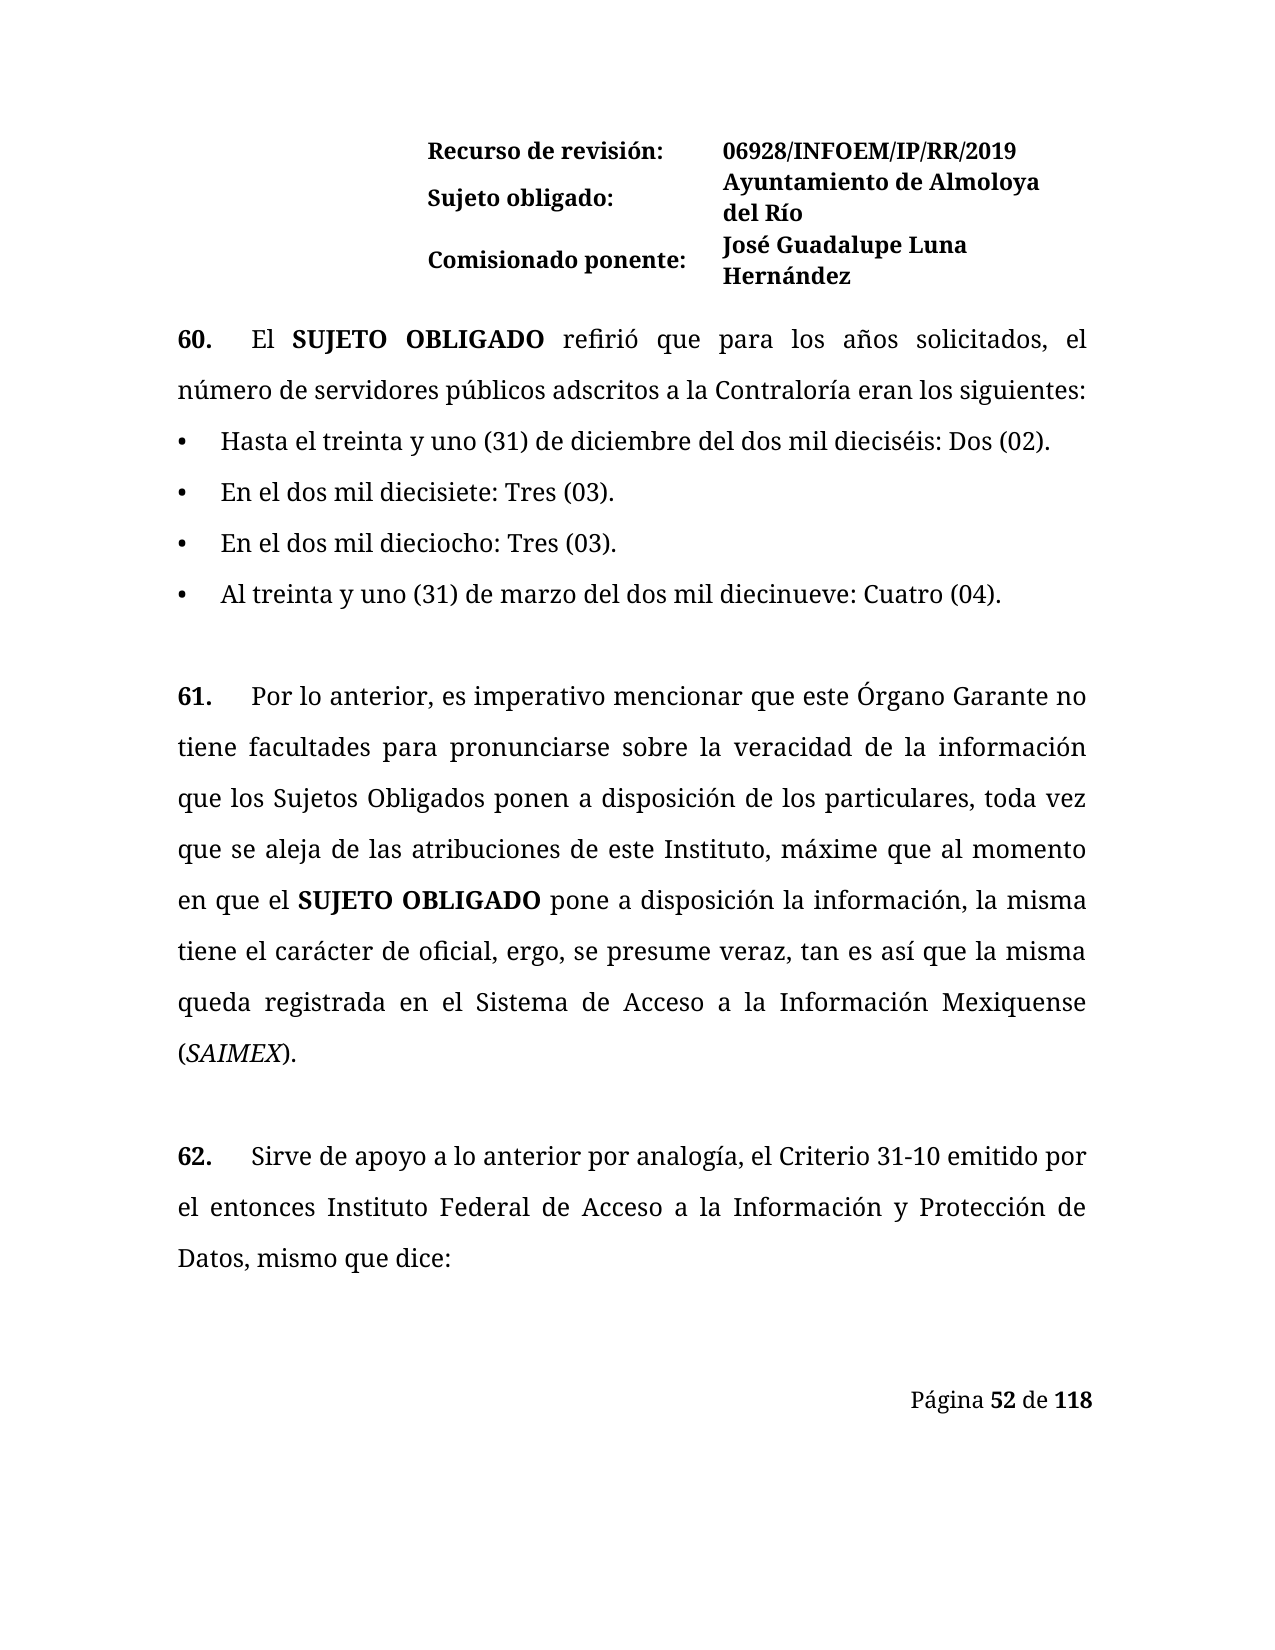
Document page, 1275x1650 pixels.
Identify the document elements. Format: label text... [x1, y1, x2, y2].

list • En el dos mil diecisiete: Tres (03). [177, 475, 1087, 509]
list Sirve de apoyo a lo anterior por analogía, el Criterio 31-10 emitido por el entonces Instituto Federal de Acceso a la Información y Protección de Datos, mismo que dice: [177, 1138, 1087, 1274]
list Por lo anterior, es imperativo mencionar que este Órgano Garante no tiene facultades para pronunciarse sobre la veracidad de la información que los Sujetos Obligados ponen a disposición de los particulares, toda vez que se aleja de las atribuciones de este Instituto, máxime que al momento en que el SUJETO OBLIGADO pone a disposición la información, la misma tiene el carácter de oficial, ergo, se presume veraz, tan es así que la misma queda registrada en el Sistema de Acceso a la Información Mexiquense (SAIMEX). [177, 679, 1087, 1070]
list • En el dos mil dieciocho: Tres (03). [177, 526, 1087, 560]
list El SUJETO OBLIGADO refirió que para los años solicitados, el número de servidores públicos adscritos a la Contraloría eran los siguientes: [177, 322, 1087, 407]
list • Al treinta y uno (31) de marzo del dos mil diecinueve: Cuatro (04). [177, 577, 1087, 611]
list • Hasta el treinta y uno (31) de diciembre del dos mil dieciséis: Dos (02). [177, 424, 1087, 458]
